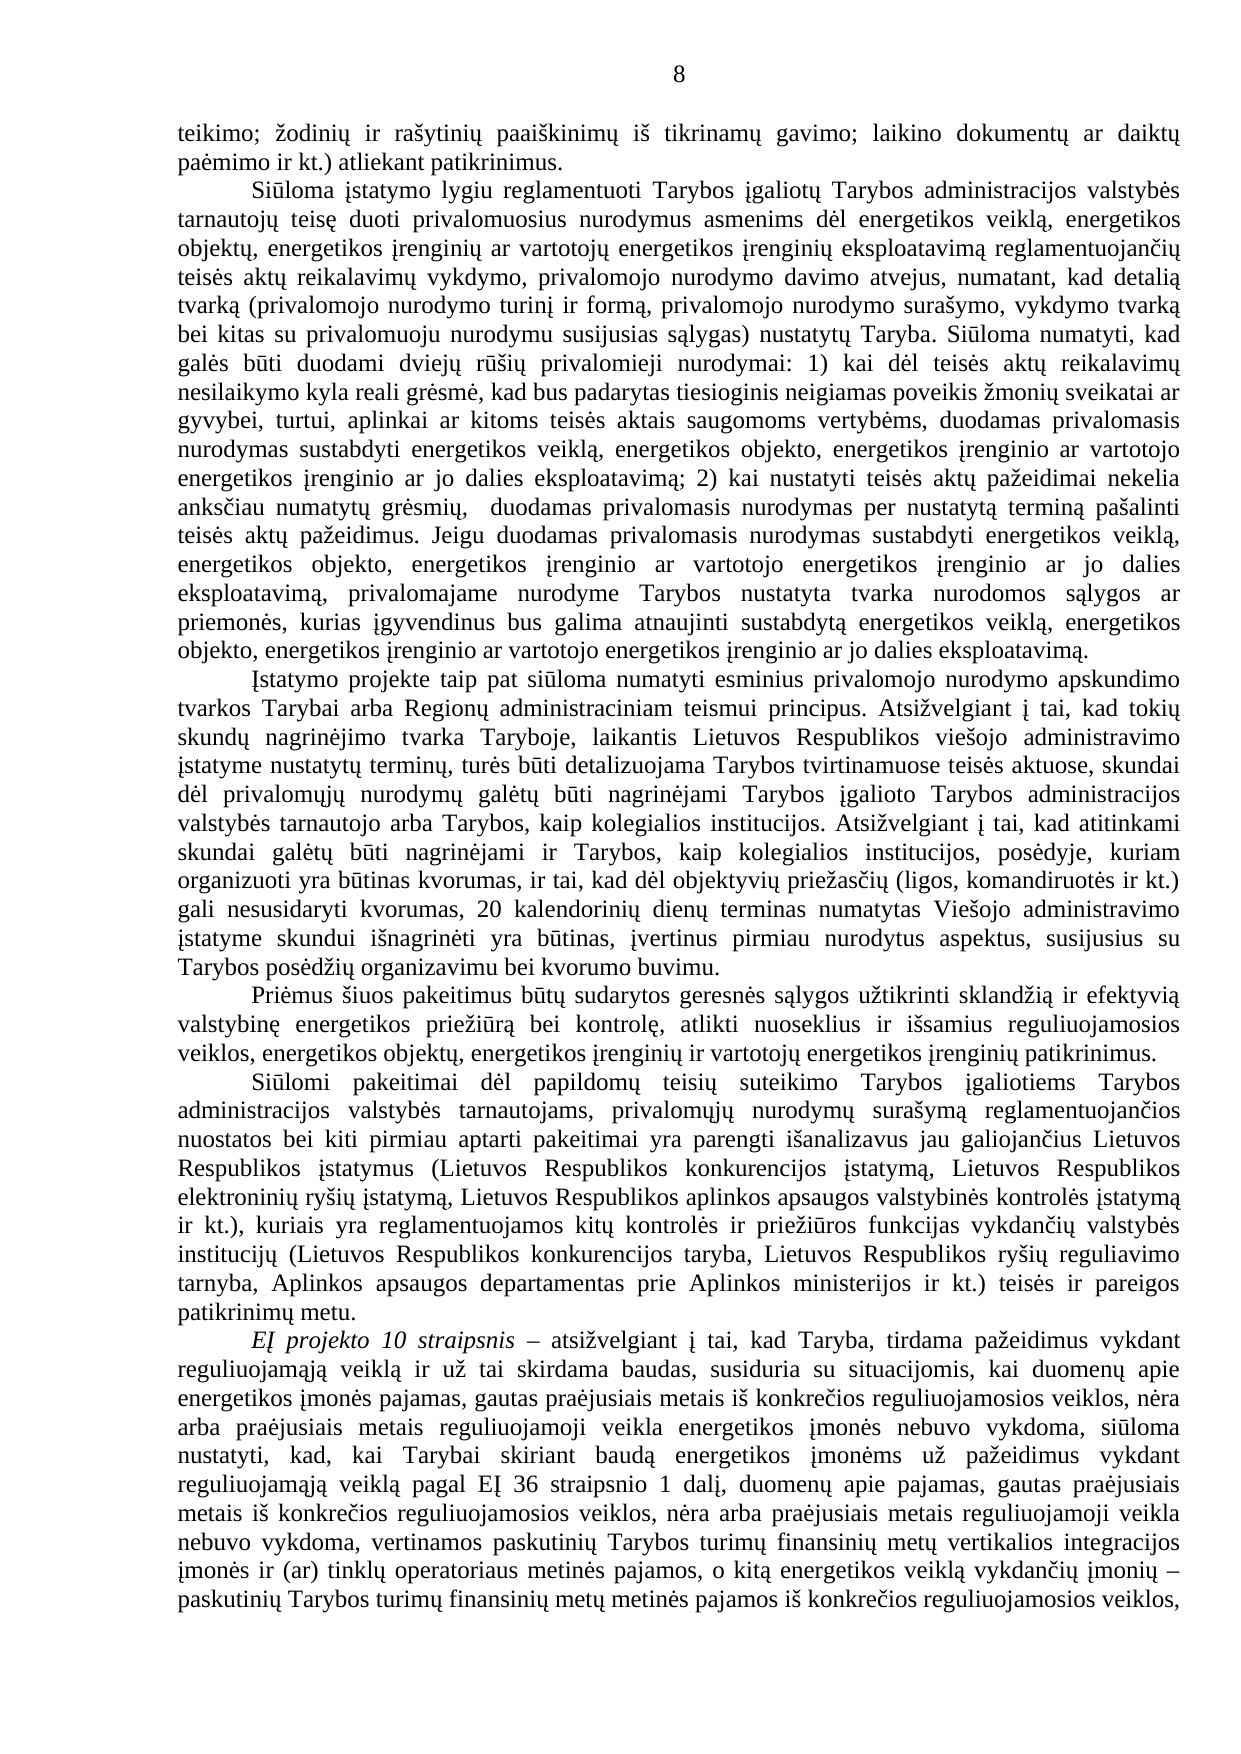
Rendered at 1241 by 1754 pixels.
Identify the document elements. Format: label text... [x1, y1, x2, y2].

text Priėmus šiuos pakeitimus būtų sudarytos geresnės sąlygos užtikrinti sklandžią ir efektyvią valstybinę energetikos priežiūrą bei kontrolę, atlikti nuoseklius ir išsamius reguliuojamosios veiklos, energetikos objektų, energetikos įrenginių ir vartotojų energetikos įrenginių patikrinimus. [177, 981, 1181, 1067]
text Siūlomi pakeitimai dėl papildomų teisių suteikimo Tarybos įgaliotiems Tarybos administracijos valstybės tarnautojams, privalomųjų nurodymų surašymą reglamentuojančios nuostatos bei kiti pirmiau aptarti pakeitimai yra parengti išanalizavus jau galiojančius Lietuvos Respublikos įstatymus (Lietuvos Respublikos konkurencijos įstatymą, Lietuvos Respublikos elektroninių ryšių įstatymą, Lietuvos Respublikos aplinkos apsaugos valstybinės kontrolės įstatymą ir kt.), kuriais yra reglamentuojamos kitų kontrolės ir priežiūros funkcijas vykdančių valstybės institucijų (Lietuvos Respublikos konkurencijos taryba, Lietuvos Respublikos ryšių reguliavimo tarnyba, Aplinkos apsaugos departamentas prie Aplinkos ministerijos ir kt.) teisės ir pareigos patikrinimų metu. [177, 1067, 1181, 1326]
text Siūloma įstatymo lygiu reglamentuoti Tarybos įgaliotų Tarybos administracijos valstybės tarnautojų teisę duoti privalomuosius nurodymus asmenims dėl energetikos veiklą, energetikos objektų, energetikos įrenginių ar vartotojų energetikos įrenginių eksploatavimą reglamentuojančių teisės aktų reikalavimų vykdymo, privalomojo nurodymo davimo atvejus, numatant, kad detalią tvarką (privalomojo nurodymo turinį ir formą, privalomojo nurodymo surašymo, vykdymo tvarką bei kitas su privalomuoju nurodymu susijusias sąlygas) nustatytų Taryba. Siūloma numatyti, kad galės būti duodami dviejų rūšių privalomieji nurodymai: 1) kai dėl teisės aktų reikalavimų nesilaikymo kyla reali grėsmė, kad bus padarytas tiesioginis neigiamas poveikis žmonių sveikatai ar gyvybei, turtui, aplinkai ar kitoms teisės aktais saugomoms vertybėms, duodamas privalomasis nurodymas sustabdyti energetikos veiklą, energetikos objekto, energetikos įrenginio ar vartotojo energetikos įrenginio ar jo dalies eksploatavimą; 2) kai nustatyti teisės aktų pažeidimai nekelia anksčiau numatytų grėsmių, duodamas privalomasis nurodymas per nustatytą terminą pašalinti teisės aktų pažeidimus. Jeigu duodamas privalomasis nurodymas sustabdyti energetikos veiklą, energetikos objekto, energetikos įrenginio ar vartotojo energetikos įrenginio ar jo dalies eksploatavimą, privalomajame nurodyme Tarybos nustatyta tvarka nurodomos sąlygos ar priemonės, kurias įgyvendinus bus galima atnaujinti sustabdytą energetikos veiklą, energetikos objekto, energetikos įrenginio ar vartotojo energetikos įrenginio ar jo dalies eksploatavimą. [177, 176, 1181, 664]
text teikimo; žodinių ir rašytinių paaiškinimų iš tikrinamų gavimo; laikino dokumentų ar daiktų paėmimo ir kt.) atliekant patikrinimus. [177, 118, 1181, 176]
text EĮ projekto 10 straipsnis – atsižvelgiant į tai, kad Taryba, tirdama pažeidimus vykdant reguliuojamąją veiklą ir už tai skirdama baudas, susiduria su situacijomis, kai duomenų apie energetikos įmonės pajamas, gautas praėjusiais metais iš konkrečios reguliuojamosios veiklos, nėra arba praėjusiais metais reguliuojamoji veikla energetikos įmonės nebuvo vykdoma, siūloma nustatyti, kad, kai Tarybai skiriant baudą energetikos įmonėms už pažeidimus vykdant reguliuojamąją veiklą pagal EĮ 36 straipsnio 1 dalį, duomenų apie pajamas, gautas praėjusiais metais iš konkrečios reguliuojamosios veiklos, nėra arba praėjusiais metais reguliuojamoji veikla nebuvo vykdoma, vertinamos paskutinių Tarybos turimų finansinių metų vertikalios integracijos įmonės ir (ar) tinklų operatoriaus metinės pajamos, o kitą energetikos veiklą vykdančių įmonių – paskutinių Tarybos turimų finansinių metų metinės pajamos iš konkrečios reguliuojamosios veiklos, [177, 1326, 1181, 1613]
text Įstatymo projekte taip pat siūloma numatyti esminius privalomojo nurodymo apskundimo tvarkos Tarybai arba Regionų administraciniam teismui principus. Atsižvelgiant į tai, kad tokių skundų nagrinėjimo tvarka Taryboje, laikantis Lietuvos Respublikos viešojo administravimo įstatyme nustatytų terminų, turės būti detalizuojama Tarybos tvirtinamuose teisės aktuose, skundai dėl privalomųjų nurodymų galėtų būti nagrinėjami Tarybos įgalioto Tarybos administracijos valstybės tarnautojo arba Tarybos, kaip kolegialios institucijos. Atsižvelgiant į tai, kad atitinkami skundai galėtų būti nagrinėjami ir Tarybos, kaip kolegialios institucijos, posėdyje, kuriam organizuoti yra būtinas kvorumas, ir tai, kad dėl objektyvių priežasčių (ligos, komandiruotės ir kt.) gali nesusidaryti kvorumas, 20 kalendorinių dienų terminas numatytas Viešojo administravimo įstatyme skundui išnagrinėti yra būtinas, įvertinus pirmiau nurodytus aspektus, susijusius su Tarybos posėdžių organizavimu bei kvorumo buvimu. [177, 664, 1181, 981]
